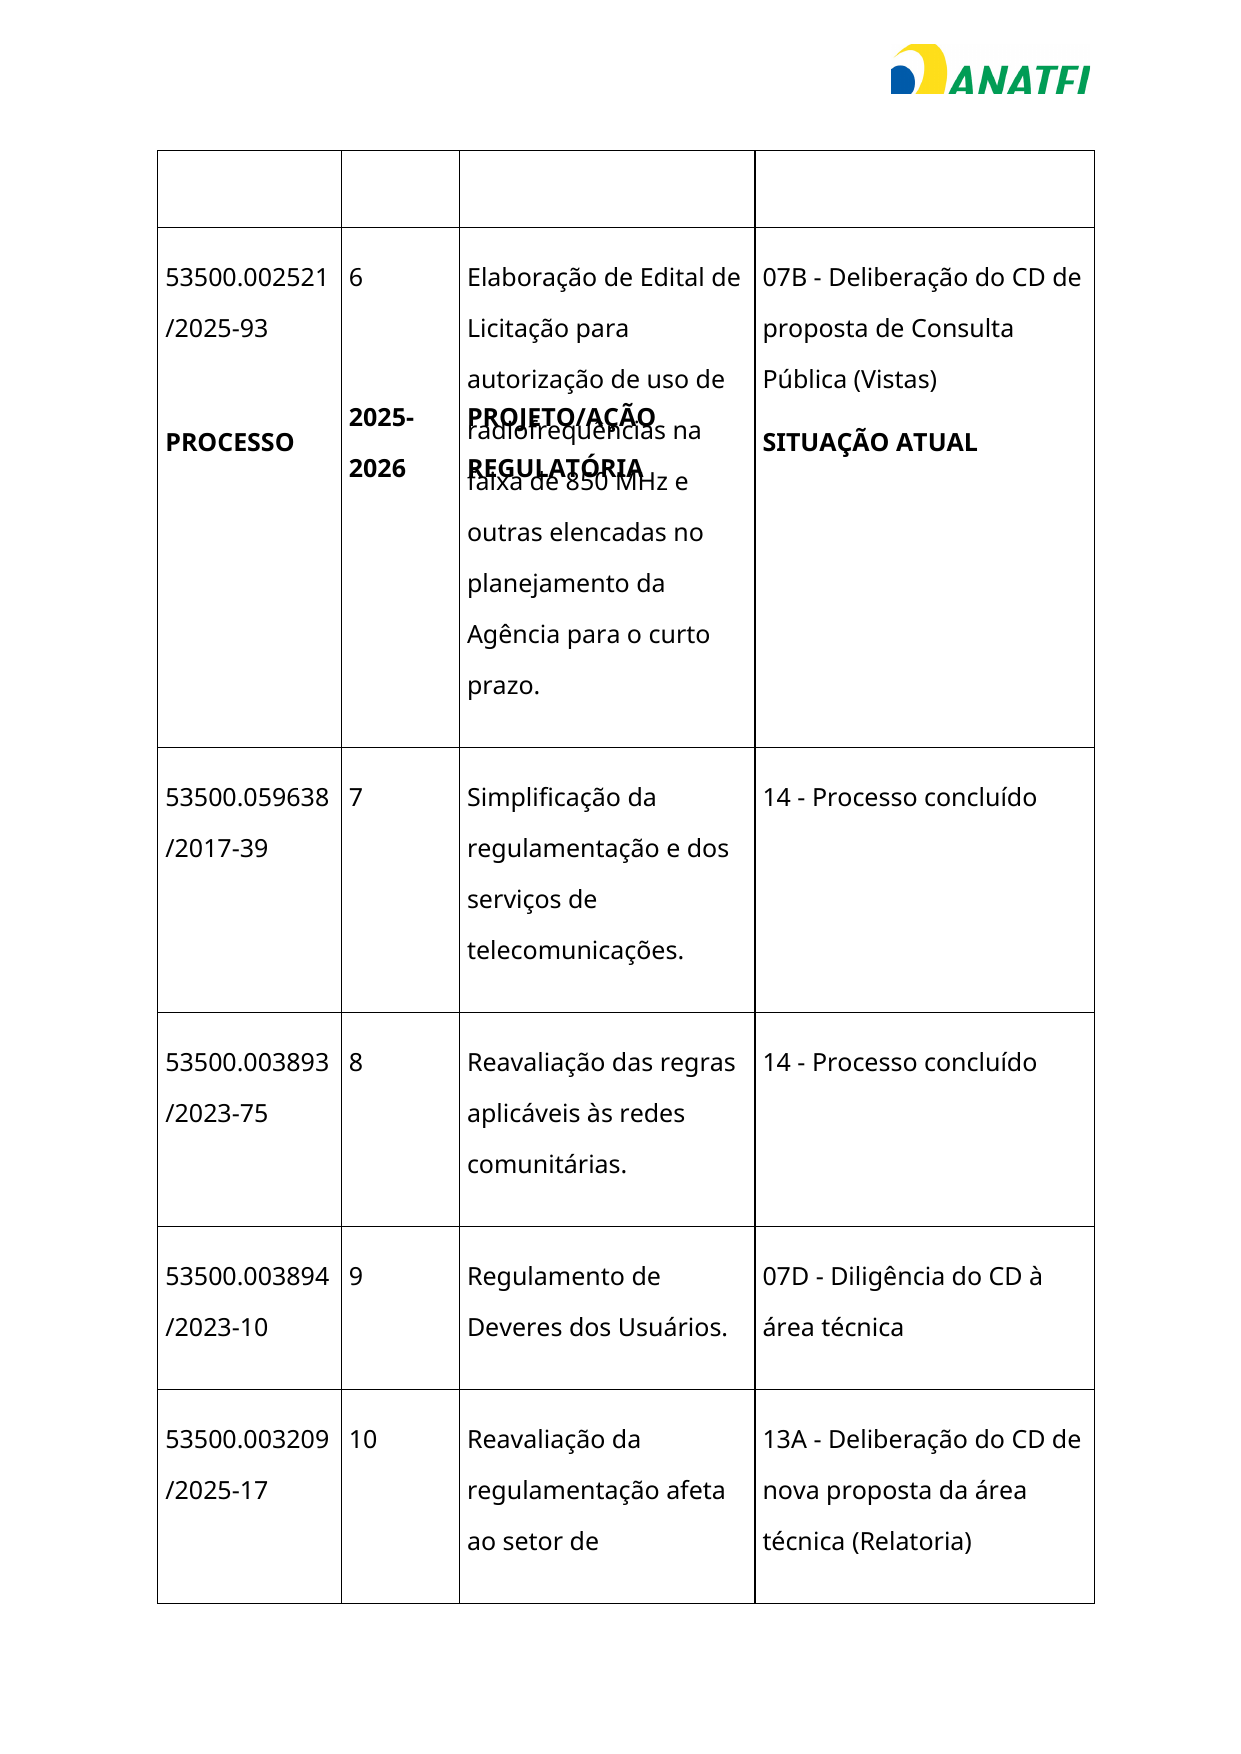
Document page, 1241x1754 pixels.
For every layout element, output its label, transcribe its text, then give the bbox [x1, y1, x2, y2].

table_cell Reavaliação da regulamentação afeta ao setor de telecomunicações à luz da possibilidade de uso de Inteligência Artificial ao longo de toda a cadeia de valor de prestação dos serviços. [460, 1390, 754, 1603]
table_cell Elaboração de Edital de Licitação para autorização de uso de radiofrequências na faixa de 850 MHz e outras elencadas no planejamento da Agência para o curto prazo. [460, 228, 754, 747]
table_cell 53500.003209/2025-17 [158, 1390, 341, 1603]
table_cell Reavaliação das regras aplicáveis às redes comunitárias. [460, 1013, 754, 1226]
table_cell 9 [342, 1227, 459, 1389]
table_header [158, 151, 341, 227]
table_cell 53500.003894/2023-10 [158, 1227, 341, 1389]
table_cell Regulamento de Deveres dos Usuários. [460, 1227, 754, 1389]
table_header [756, 151, 1094, 227]
table_cell Simplificação da regulamentação e dos serviços de telecomunicações. [460, 748, 754, 1012]
table_header 2025-2026 [342, 151, 459, 227]
table_cell 53500.059638/2017-39 [158, 748, 341, 1012]
table_cell 53500.003893/2023-75 [158, 1013, 341, 1226]
table_cell 14 - Processo concluído [756, 1013, 1094, 1226]
table_cell 14 - Processo concluído [756, 748, 1094, 1012]
table_cell 8 [342, 1013, 459, 1226]
table_cell 7 [342, 748, 459, 1012]
table_cell 6 [342, 228, 459, 747]
table_cell 07B - Deliberação do CD de proposta de Consulta Pública (Vistas) [756, 228, 1094, 747]
table_cell 13A - Deliberação do CD de nova proposta da área técnica (Relatoria) [756, 1390, 1094, 1603]
table_cell 10 [342, 1390, 459, 1603]
table_header PROJETO/AÇÃO REGULATÓRIA [460, 151, 754, 227]
table_cell 53500.002521/2025-93 [158, 228, 341, 747]
table_cell 07D - Diligência do CD à área técnica [756, 1227, 1094, 1389]
